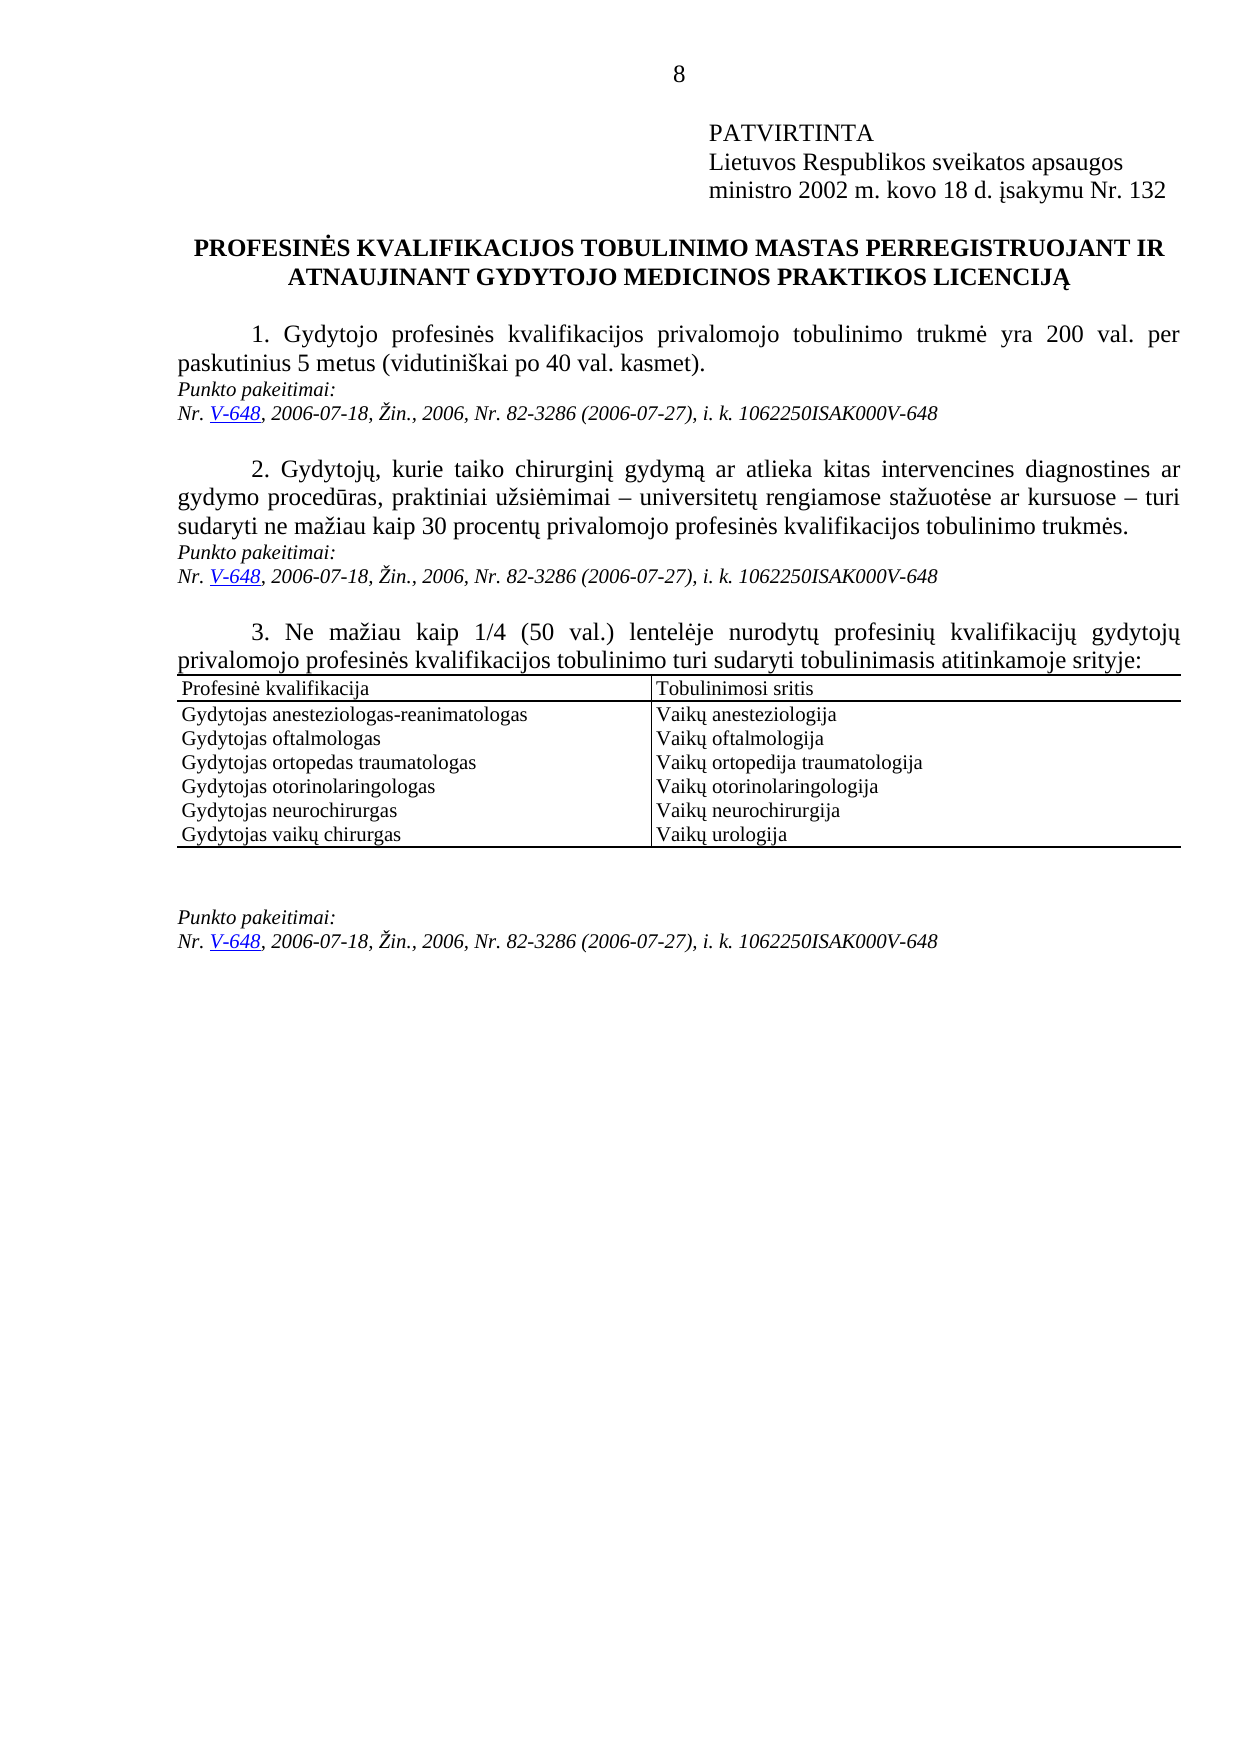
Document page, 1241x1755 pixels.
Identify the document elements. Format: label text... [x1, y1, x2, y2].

table_cell Vaikų ortopedija traumatologija [652, 750, 1181, 774]
table_cell Vaikų neurochirurgija [652, 798, 1181, 822]
table_cell Gydytojas ortopedas traumatologas [177, 750, 651, 774]
table_cell Gydytojas vaikų chirurgas [177, 822, 651, 846]
table_cell Gydytojas neurochirurgas [177, 798, 651, 822]
text Lietuvos Respublikos sveikatos apsaugos [177, 147, 1181, 176]
table_header Profesinė kvalifikacija [177, 676, 651, 700]
text 3. Ne mažiau kaip 1/4 (50 val.) lentelėje nurodytų profesinių kvalifikacijų gydytojų privalomojo profesinės kvalifikacijos tobulinimo turi sudaryti tobulinimasis atitinkamoje srityje: [177, 617, 1181, 674]
table_cell Gydytojas oftalmologas [177, 726, 651, 750]
table_cell Gydytojas otorinolaringologas [177, 774, 651, 798]
text Nr. V-648, 2006-07-18, Žin., 2006, Nr. 82-3286 (2006-07-27), i. k. 1062250ISAK000V-648 [177, 401, 1181, 425]
table_cell Gydytojas anesteziologas-reanimatologas [177, 702, 651, 726]
text Nr. V-648, 2006-07-18, Žin., 2006, Nr. 82-3286 (2006-07-27), i. k. 1062250ISAK000V-648 [177, 564, 1181, 588]
table_cell Vaikų urologija [652, 822, 1181, 846]
table_cell Vaikų oftalmologija [652, 726, 1181, 750]
table_header Tobulinimosi sritis [652, 676, 1181, 700]
table_cell Vaikų otorinolaringologija [652, 774, 1181, 798]
text Punkto pakeitimai: [177, 377, 1181, 401]
text Punkto pakeitimai: [177, 540, 1181, 564]
text 1. Gydytojo profesinės kvalifikacijos privalomojo tobulinimo trukmė yra 200 val. per paskutinius 5 metus (vidutiniškai po 40 val. kasmet). [177, 319, 1181, 377]
text PROFESINĖS KVALIFIKACIJOS TOBULINIMO MASTAS PERREGISTRUOJANT IR ATNAUJINANT GYDYTOJO MEDICINOS PRAKTIKOS LICENCIJĄ [177, 233, 1181, 291]
text Nr. V-648, 2006-07-18, Žin., 2006, Nr. 82-3286 (2006-07-27), i. k. 1062250ISAK000V-648 [177, 929, 1181, 953]
text PATVIRTINTA [709, 118, 1181, 147]
table_cell Vaikų anesteziologija [652, 702, 1181, 726]
text 2. Gydytojų, kurie taiko chirurginį gydymą ar atlieka kitas intervencines diagnostines ar gydymo procedūras, praktiniai užsiėmimai – universitetų rengiamose stažuotėse ar kursuose – turi sudaryti ne mažiau kaip 30 procentų privalomojo profesinės kvalifikacijos tobulinimo trukmės. [177, 454, 1181, 540]
text Punkto pakeitimai: [177, 905, 1181, 929]
text ministro 2002 m. kovo 18 d. įsakymu Nr. 132 [177, 176, 1181, 204]
